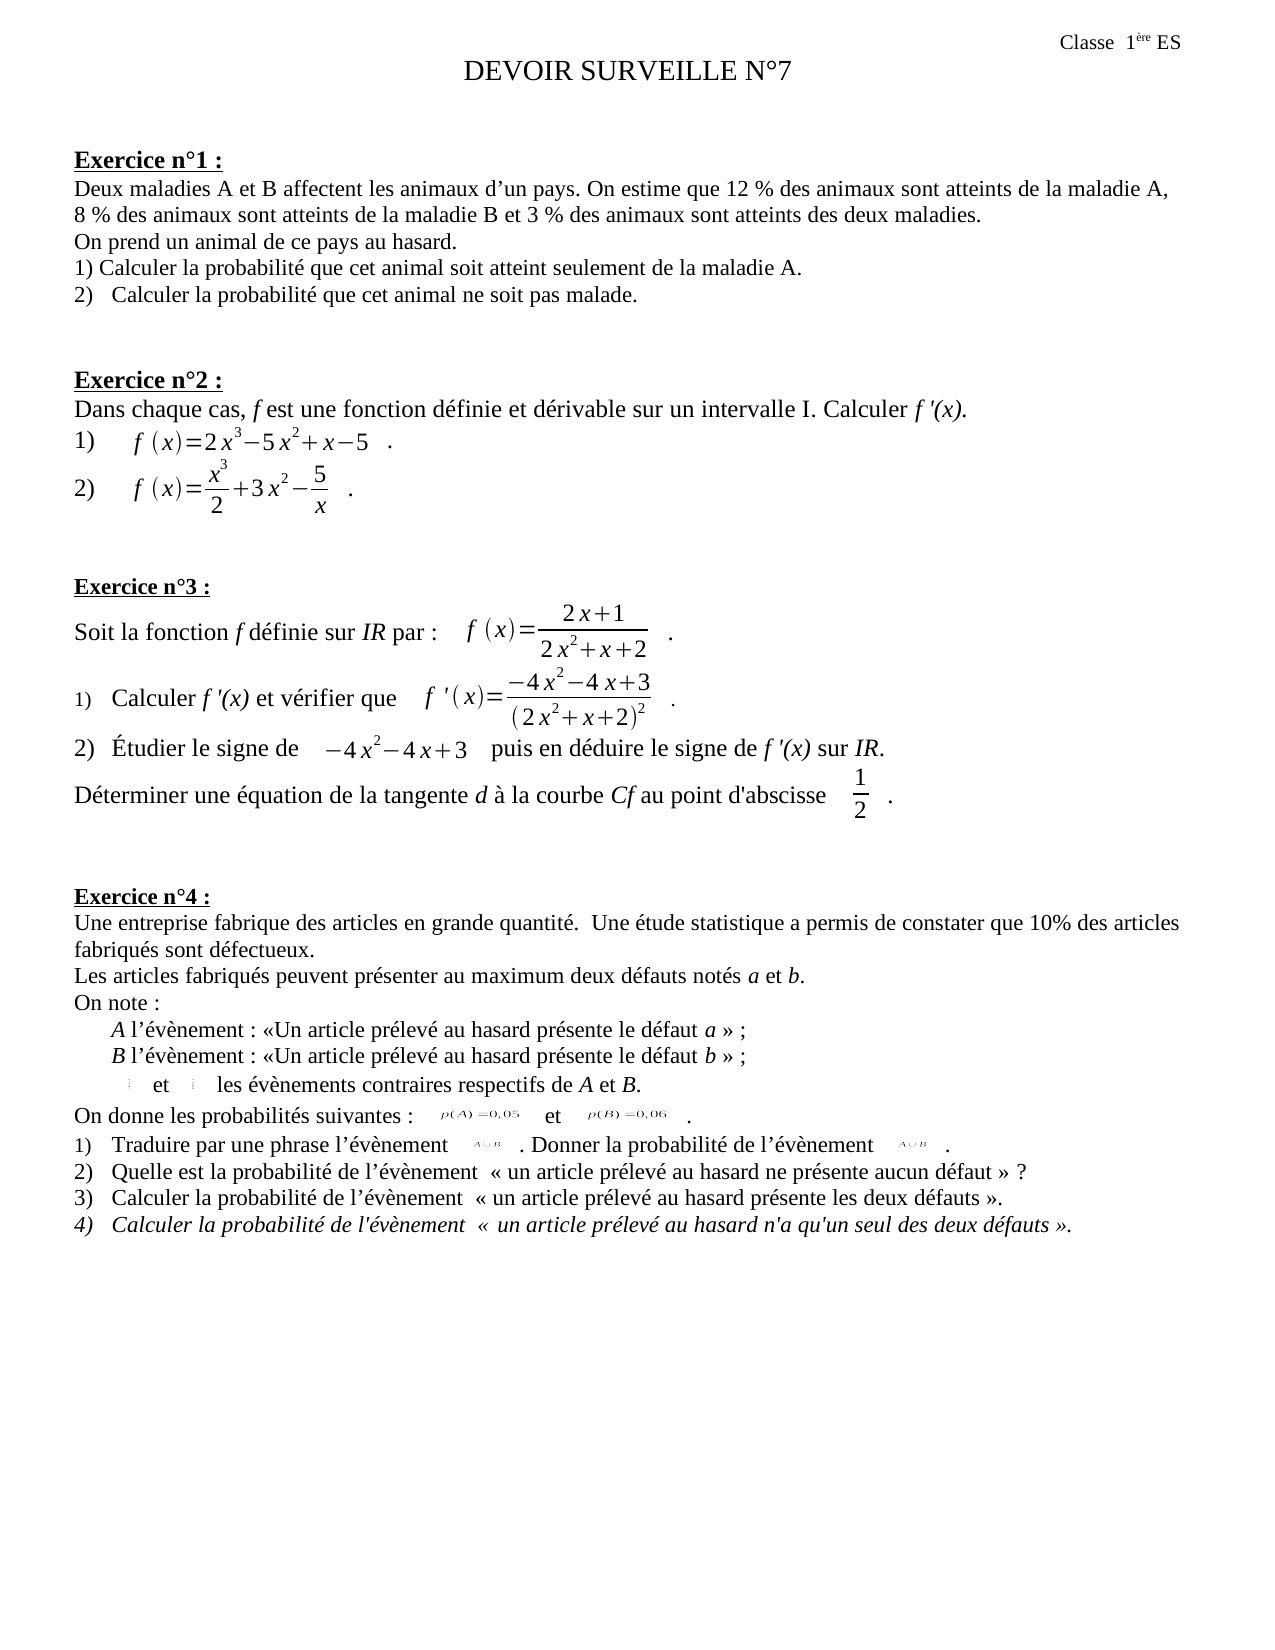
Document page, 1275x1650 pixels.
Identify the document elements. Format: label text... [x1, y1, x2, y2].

text On prend un animal de ce pays au hasard. [74, 227, 1181, 254]
text Déterminer une équation de la tangente d à la courbe Cf au point d'abscisse . [74, 764, 1181, 824]
text On note : [74, 989, 1181, 1015]
text Une entreprise fabrique des articles en grande quantité. Une étude statistique a permis de constater que 10% des articles fabriqués sont défectueux. [74, 909, 1181, 962]
text On donne les probabilités suivantes : et . [74, 1100, 1181, 1131]
text A l’évènement : «Un article prélevé au hasard présente le défaut a » ; [111, 1015, 1181, 1042]
title DEVOIR SURVEILLE N°7 [74, 54, 1181, 87]
text Exercice n°2 : [74, 365, 1181, 394]
text Exercice n°3 : [74, 573, 1181, 599]
list Calculer f '(x) et vérifier que . [74, 664, 1181, 732]
list Calculer la probabilité de l'évènement « un article prélevé au hasard n'a qu'un seul des deux défauts ». [74, 1211, 1181, 1237]
list Traduire par une phrase l’évènement . Donner la probabilité de l’évènement . [74, 1131, 1181, 1158]
text Soit la fonction f définie sur IR par : . [74, 599, 1181, 664]
list Étudier le signe de puis en déduire le signe de f '(x) sur IR. [74, 732, 1181, 764]
text Les articles fabriqués peuvent présenter au maximum deux défauts notés a et b. [74, 962, 1181, 989]
list Calculer la probabilité que cet animal ne soit pas malade. [74, 281, 1181, 307]
text Dans chaque cas, f est une fonction définie et dérivable sur un intervalle I. Calculer f '(x). [74, 394, 1181, 423]
text Deux maladies A et B affectent les animaux d’un pays. On estime que 12 % des animaux sont atteints de la maladie A, 8 % des animaux sont atteints de la maladie B et 3 % des animaux sont atteints des deux maladies. [74, 174, 1181, 227]
list . [74, 456, 1181, 520]
text Exercice n°1 : [74, 145, 1181, 174]
list . [74, 423, 1181, 456]
list Calculer la probabilité de l’évènement « un article prélevé au hasard présente les deux défauts ». [74, 1184, 1181, 1211]
text B l’évènement : «Un article prélevé au hasard présente le défaut b » ; [111, 1042, 1181, 1068]
text et les évènements contraires respectifs de A et B. [111, 1068, 1181, 1100]
list Quelle est la probabilité de l’évènement « un article prélevé au hasard ne présente aucun défaut » ? [74, 1158, 1181, 1184]
text Exercice n°4 : [74, 883, 1181, 909]
text 1) Calculer la probabilité que cet animal soit atteint seulement de la maladie A. [74, 254, 1181, 281]
